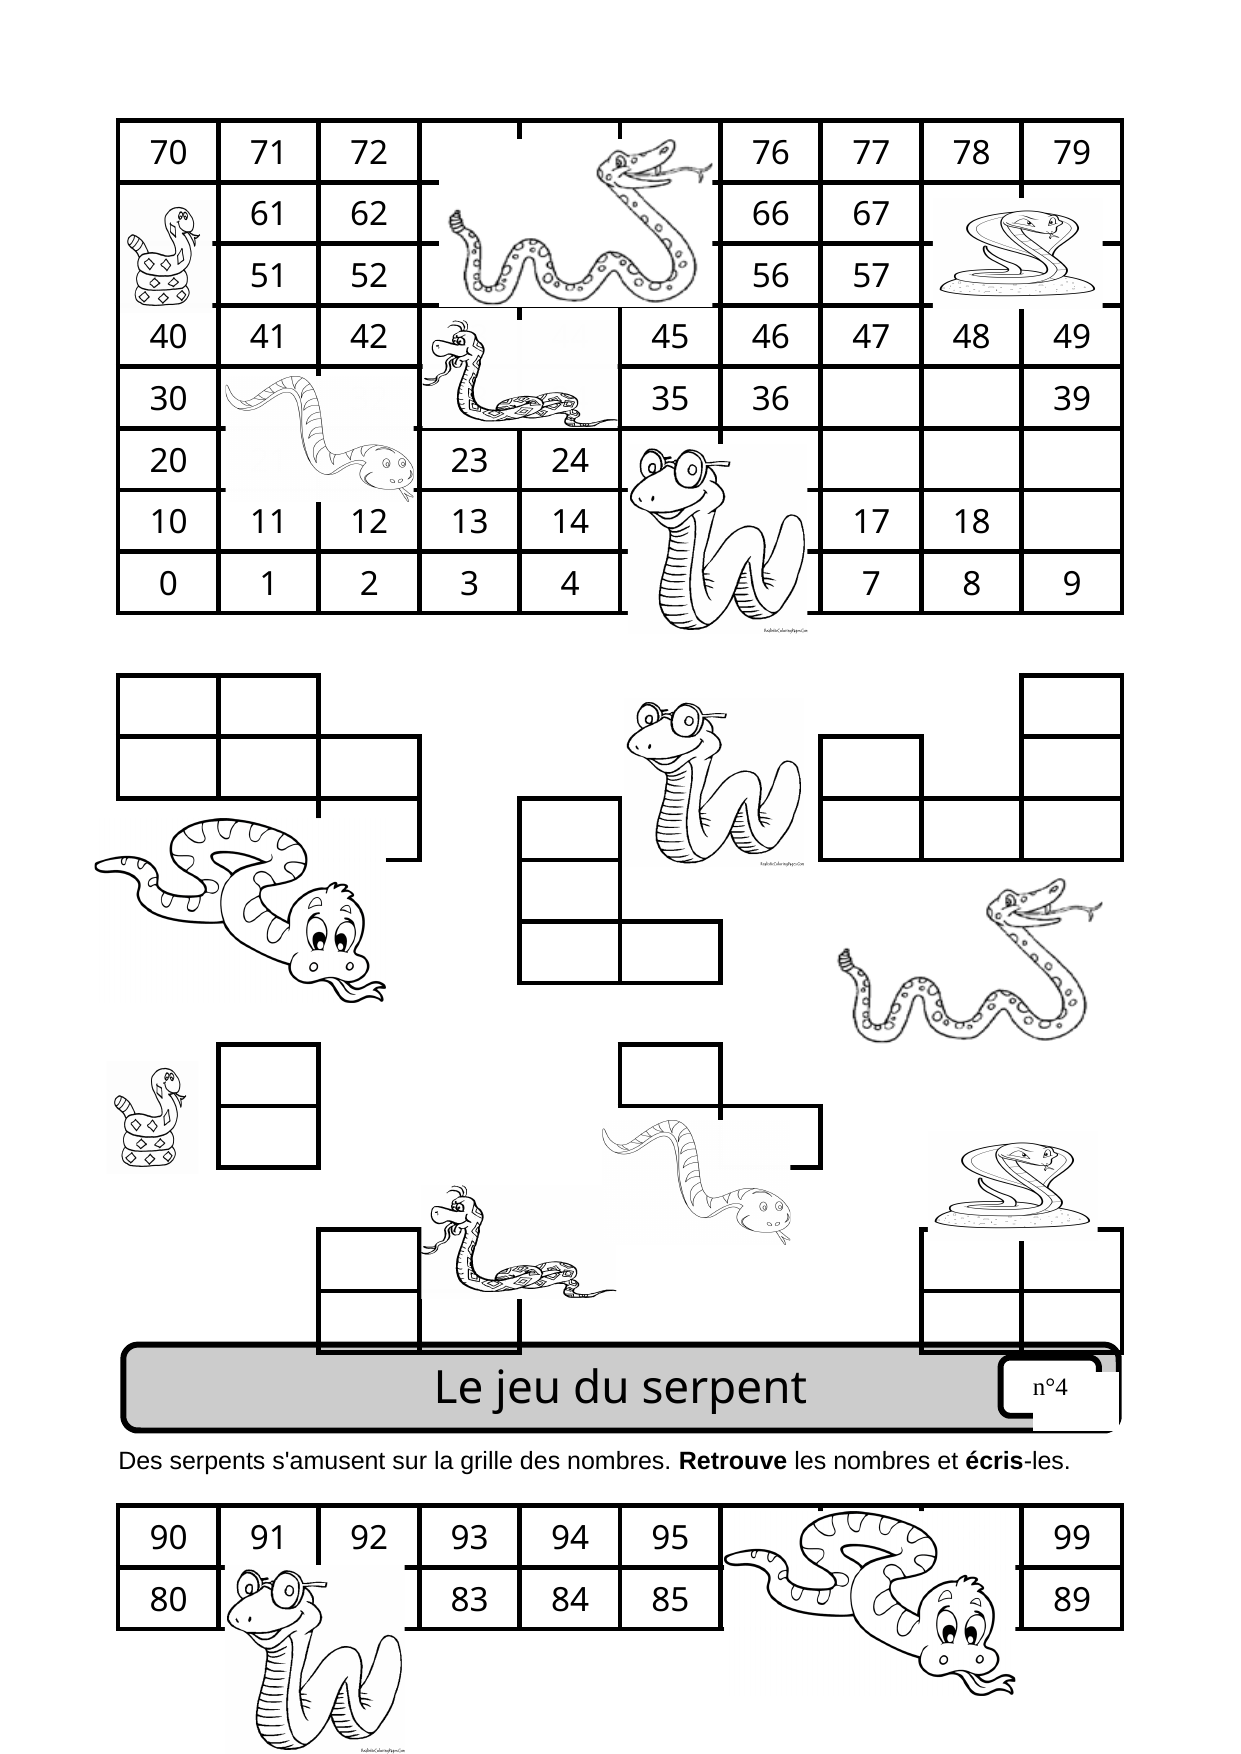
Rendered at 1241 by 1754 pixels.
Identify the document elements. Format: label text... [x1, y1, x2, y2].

table_cell 7 [823, 554, 919, 611]
table_cell [720, 1289, 821, 1341]
table_cell [1024, 801, 1120, 857]
table_cell [522, 862, 618, 919]
table_cell [1022, 862, 1122, 919]
table_cell [1024, 1293, 1120, 1349]
table_header [120, 678, 216, 734]
table_header [221, 678, 316, 734]
table_cell [823, 1104, 921, 1165]
table_cell [118, 1165, 218, 1227]
table_cell 5 [422, 246, 439, 303]
table_cell [1024, 492, 1120, 549]
table_cell [520, 734, 620, 796]
table_cell [319, 981, 419, 1042]
table_cell 39 [1024, 369, 1120, 426]
table_header [620, 673, 720, 734]
table_cell 11 [221, 492, 316, 549]
table_cell [321, 739, 417, 796]
table_cell [219, 1003, 319, 1042]
table_cell [1022, 1104, 1122, 1165]
table_cell [723, 919, 821, 981]
table_header 92 [321, 1508, 417, 1565]
table_cell [221, 739, 316, 796]
table_cell [386, 862, 419, 919]
table_cell [522, 801, 618, 857]
table_cell 67 [823, 185, 919, 241]
table_cell [520, 985, 620, 1042]
table_header [1024, 678, 1120, 734]
table_cell [720, 858, 821, 919]
table_cell [321, 1042, 419, 1104]
table_cell [221, 1047, 316, 1104]
table_header 74 [522, 123, 618, 139]
table_cell [422, 1299, 517, 1341]
table_cell [620, 985, 720, 1042]
table_header 76 [723, 123, 818, 180]
table_cell [118, 1042, 216, 1104]
table_cell [620, 1289, 720, 1341]
table_header [622, 123, 718, 180]
table_cell [422, 185, 439, 241]
table_cell [804, 796, 818, 857]
table_cell 42 [321, 308, 417, 364]
table_header 78 [924, 123, 1019, 180]
table_cell [821, 1165, 921, 1227]
table_header [520, 673, 620, 734]
table_header 91 [221, 1508, 316, 1565]
table_header 98 [924, 1508, 1019, 1565]
table_cell [713, 246, 718, 303]
table_cell 83 [422, 1570, 517, 1626]
table_cell [921, 1045, 1022, 1104]
table_cell 10 [120, 492, 216, 549]
table_cell [804, 734, 818, 796]
table_cell 17 [823, 492, 919, 549]
table_cell [921, 1104, 1022, 1165]
table_cell [924, 431, 1019, 487]
table_cell 51 [221, 246, 316, 303]
table_cell 32 [321, 369, 417, 426]
table_cell 45 [622, 308, 718, 364]
table_cell 41 [221, 308, 316, 364]
table_cell [620, 1108, 718, 1120]
table_cell [419, 858, 517, 919]
table_cell [924, 734, 1019, 796]
table_cell [1024, 431, 1120, 487]
table_cell [520, 1165, 602, 1185]
table_header 94 [522, 1508, 618, 1565]
table_header 93 [422, 1508, 517, 1565]
table_cell [924, 1232, 1019, 1288]
table_cell 56 [723, 246, 818, 303]
table_cell [219, 1227, 316, 1288]
table_cell [319, 1165, 419, 1227]
table_cell 8 [924, 554, 1019, 611]
table_header 77 [823, 123, 919, 180]
table_cell [720, 981, 821, 1042]
table_cell [924, 185, 1019, 241]
table_cell [321, 1293, 417, 1341]
table_cell 44 [522, 308, 618, 320]
table_cell [921, 862, 1022, 878]
table_header 70 [120, 123, 216, 180]
table_cell 47 [823, 308, 919, 364]
table_cell [821, 1289, 919, 1341]
table_header 79 [1024, 123, 1120, 180]
table_cell 9 [1024, 554, 1120, 611]
table_cell 26 [723, 431, 818, 487]
table_cell 14 [522, 492, 618, 549]
table_cell [321, 1104, 419, 1165]
table_cell [808, 554, 818, 611]
table_cell [1024, 185, 1120, 241]
table_cell [419, 919, 517, 981]
table_cell 49 [1024, 308, 1120, 364]
table_cell [419, 1165, 519, 1227]
table_cell [821, 1227, 919, 1288]
table_header [723, 1508, 818, 1565]
table_cell [219, 1170, 319, 1227]
table_cell [219, 801, 316, 818]
table_cell [219, 1289, 316, 1341]
table_cell [823, 739, 919, 796]
table_cell [321, 1232, 417, 1288]
table_cell 23 [422, 431, 517, 487]
table_header [821, 673, 921, 734]
table_cell [419, 981, 519, 1042]
table_cell [622, 924, 718, 981]
table_cell 62 [321, 185, 417, 241]
table_cell 80 [120, 1570, 216, 1626]
table_cell 21 [221, 431, 225, 487]
table_header 73 [422, 123, 517, 180]
table_header 90 [120, 1508, 216, 1565]
table_cell [823, 801, 919, 857]
text Des serpents s'amusent sur la grille des nombres. Retrouve les nombres et écris-les. [118, 1446, 1122, 1474]
table_cell [1103, 919, 1122, 981]
table_cell [520, 1042, 618, 1104]
table_cell 43 [422, 308, 517, 320]
table_cell 13 [422, 492, 517, 549]
table_cell 3 [422, 554, 517, 611]
table_cell [791, 1170, 821, 1227]
table_cell [622, 554, 627, 611]
table_cell [921, 1165, 927, 1227]
table_cell 18 [924, 492, 1019, 549]
table_cell [422, 796, 517, 857]
table_cell 85 [622, 1570, 718, 1626]
table_cell [808, 492, 818, 549]
table_cell [713, 185, 718, 241]
table_cell 0 [120, 554, 216, 611]
table_cell 12 [321, 492, 417, 549]
table_header [419, 673, 519, 734]
table_cell [821, 862, 921, 919]
table_cell [422, 734, 519, 796]
table_cell [823, 369, 919, 426]
table_cell [924, 1293, 1019, 1341]
table_cell [622, 858, 720, 919]
table_cell 89 [1024, 1570, 1120, 1626]
table_cell [520, 1104, 620, 1165]
table_cell [622, 1047, 718, 1104]
table_cell [120, 185, 216, 241]
table_cell [1098, 1165, 1122, 1227]
table_cell [924, 801, 1019, 857]
table_cell 57 [823, 246, 919, 303]
table_cell 84 [522, 1570, 618, 1626]
table_cell [118, 1289, 218, 1350]
table_cell [620, 734, 624, 796]
table_cell [419, 1042, 519, 1104]
table_cell [821, 1042, 921, 1104]
table_cell 4 [522, 554, 618, 611]
table_cell 36 [723, 369, 818, 426]
table_cell 82 [405, 1570, 417, 1626]
table_cell [199, 1104, 216, 1165]
table_cell [522, 924, 618, 981]
table_cell 20 [120, 431, 216, 487]
table_cell 40 [120, 308, 216, 364]
table_cell [1103, 981, 1122, 1042]
table_cell [1024, 1232, 1120, 1288]
table_cell [720, 1227, 821, 1288]
table_header 99 [1024, 1508, 1120, 1565]
table_cell [723, 1042, 821, 1104]
table_header 72 [321, 123, 417, 180]
table_cell [118, 801, 218, 818]
table_cell [221, 1108, 316, 1165]
table_cell [221, 369, 316, 426]
table_cell [1103, 246, 1120, 303]
table_cell [1024, 739, 1120, 796]
table_cell [823, 431, 919, 487]
table_header [921, 673, 1019, 734]
table_cell [622, 431, 718, 487]
table_cell [419, 1104, 519, 1165]
table_cell 2 [321, 554, 417, 611]
text Le jeu du serpent [1033, 1401, 1119, 1431]
table_cell 46 [723, 308, 818, 364]
table_header 95 [622, 1508, 718, 1565]
table_cell [120, 739, 216, 796]
table_cell [321, 801, 417, 857]
table_cell 61 [221, 185, 316, 241]
table_cell [620, 1245, 720, 1288]
table_cell [821, 919, 828, 981]
table_cell 1 [221, 554, 316, 611]
table_cell [118, 1003, 218, 1042]
table_cell [1022, 1042, 1122, 1104]
text n°4 [1033, 1372, 1119, 1401]
table_cell [723, 1108, 818, 1165]
table_header [321, 673, 419, 734]
table_cell 66 [723, 185, 818, 241]
table_cell [821, 981, 828, 1042]
table_cell [386, 919, 419, 981]
table_cell 24 [522, 431, 618, 487]
table_cell 30 [120, 369, 216, 426]
table_cell [522, 1289, 620, 1341]
table_cell [924, 369, 1019, 426]
table_cell 52 [321, 246, 417, 303]
table_header [720, 673, 821, 734]
table_cell [118, 1227, 218, 1288]
table_cell [924, 246, 932, 303]
table_cell 35 [622, 369, 718, 426]
table_cell [622, 492, 627, 549]
table_header 71 [221, 123, 316, 180]
table_cell 48 [924, 308, 1019, 364]
